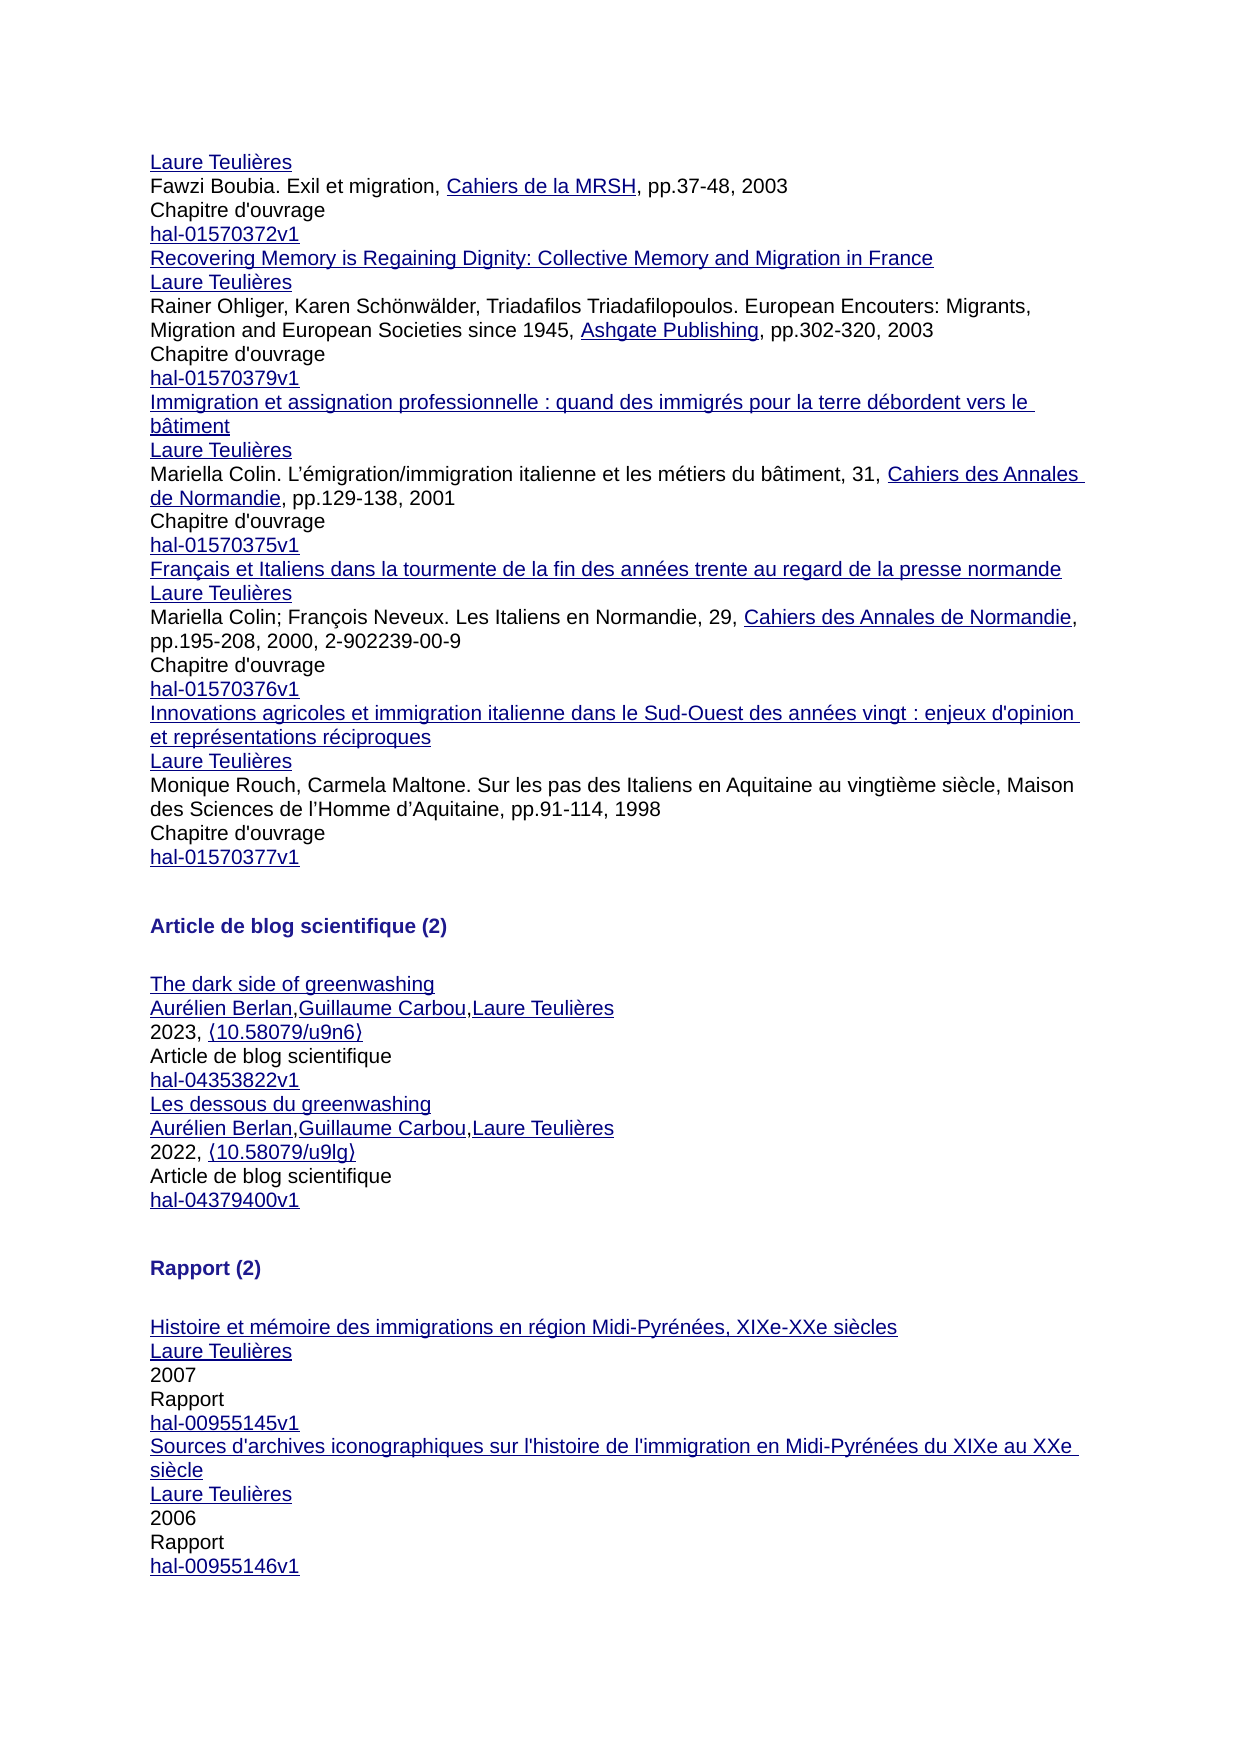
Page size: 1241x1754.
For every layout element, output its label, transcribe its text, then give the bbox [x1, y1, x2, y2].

table_cell Les dessous du greenwashing Aurélien Berlan,Guillaume Carbou,Laure Teulières 2022, ⟨10.58079/u9lg⟩ Article de blog scientifique hal-04379400v1 [150, 1092, 1090, 1211]
table_cell Laure Teulières Fawzi Boubia. Exil et migration, Cahiers de la MRSH, pp.37-48, 2003 Chapitre d'ouvrage hal-01570372v1 [150, 150, 1090, 246]
subtitle Rapport (2) [150, 1256, 1090, 1280]
table_header The dark side of greenwashing Aurélien Berlan,Guillaume Carbou,Laure Teulières 2023, ⟨10.58079/u9n6⟩ Article de blog scientifique hal-04353822v1 [150, 972, 1090, 1092]
table_cell Innovations agricoles et immigration italienne dans le Sud-Ouest des années vingt : enjeux d'opinion et représentations réciproques Laure Teulières Monique Rouch, Carmela Maltone. Sur les pas des Italiens en Aquitaine au vingtième siècle, Maison des Sciences de l’Homme d’Aquitaine, pp.91-114, 1998 Chapitre d'ouvrage hal-01570377v1 [150, 701, 1090, 869]
subtitle Article de blog scientifique (2) [150, 913, 1090, 937]
table_cell Recovering Memory is Regaining Dignity: Collective Memory and Migration in France Laure Teulières Rainer Ohliger, Karen Schönwälder, Triadafilos Triadafilopoulos. European Encouters: Migrants, Migration and European Societies since 1945, Ashgate Publishing, pp.302-320, 2003 Chapitre d'ouvrage hal-01570379v1 [150, 246, 1090, 389]
table_cell Immigration et assignation professionnelle : quand des immigrés pour la terre débordent vers le bâtiment Laure Teulières Mariella Colin. L’émigration/immigration italienne et les métiers du bâtiment, 31, Cahiers des Annales de Normandie, pp.129-138, 2001 Chapitre d'ouvrage hal-01570375v1 [150, 390, 1090, 557]
table_header Histoire et mémoire des immigrations en région Midi-Pyrénées, XIXe-XXe siècles Laure Teulières 2007 Rapport hal-00955145v1 [150, 1315, 1090, 1434]
table_cell Sources d'archives iconographiques sur l'histoire de l'immigration en Midi-Pyrénées du XIXe au XXe siècle Laure Teulières 2006 Rapport hal-00955146v1 [150, 1434, 1090, 1578]
table_cell Français et Italiens dans la tourmente de la fin des années trente au regard de la presse normande Laure Teulières Mariella Colin; François Neveux. Les Italiens en Normandie, 29, Cahiers des Annales de Normandie, pp.195-208, 2000, 2-902239-00-9 Chapitre d'ouvrage hal-01570376v1 [150, 557, 1090, 701]
